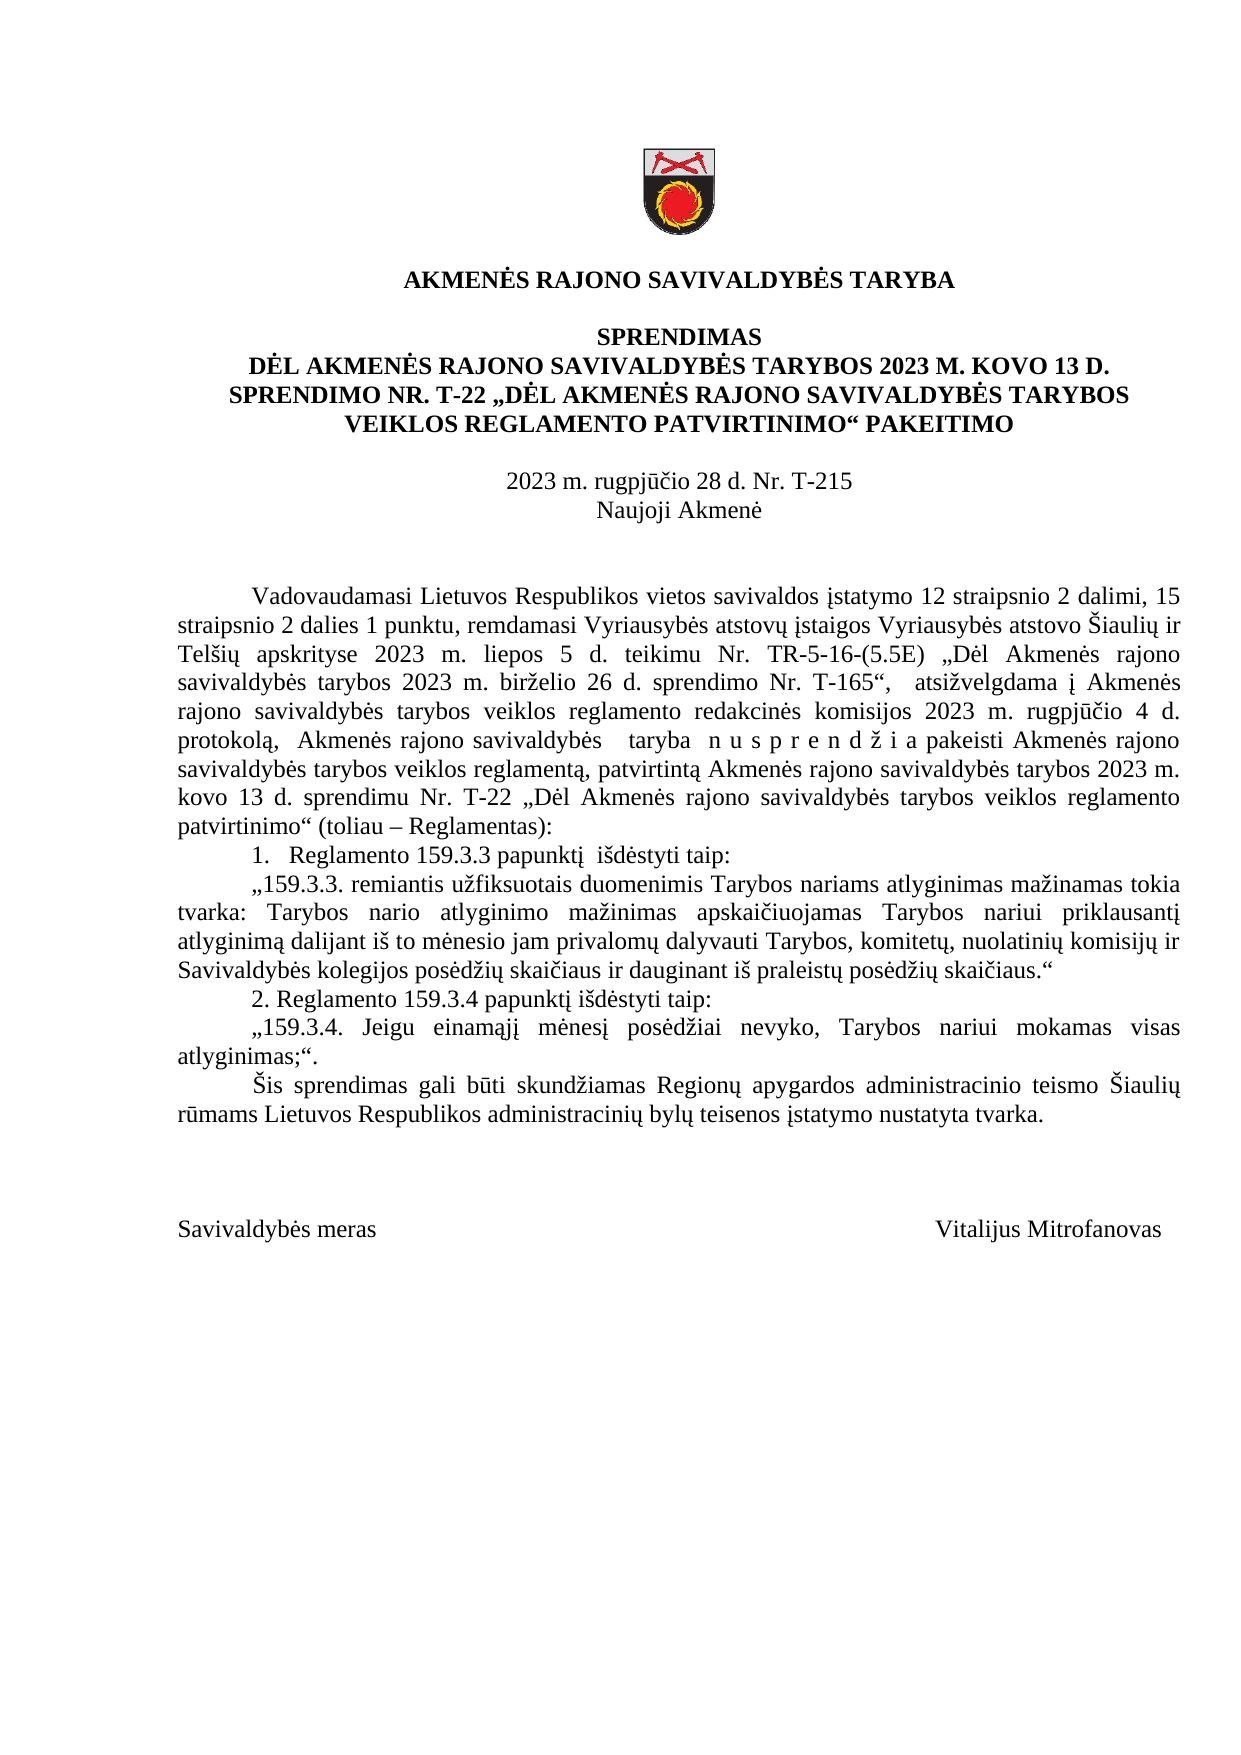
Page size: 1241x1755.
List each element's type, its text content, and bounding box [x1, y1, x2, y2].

text „159.3.4. Jeigu einamąjį mėnesį posėdžiai nevyko, Tarybos nariui mokamas visas atlyginimas;“. [177, 1012, 1181, 1070]
text SPRENDIMAS [177, 322, 1181, 351]
text Šis sprendimas gali būti skundžiamas Regionų apygardos administracinio teismo Šiaulių rūmams Lietuvos Respublikos administracinių bylų teisenos įstatymo nustatyta tvarka. [177, 1070, 1181, 1127]
text „159.3.3. remiantis užfiksuotais duomenimis Tarybos nariams atlyginimas mažinamas tokia tvarka: Tarybos nario atlyginimo mažinimas apskaičiuojamas Tarybos nariui priklausantį atlyginimą dalijant iš to mėnesio jam privalomų dalyvauti Tarybos, komitetų, nuolatinių komisijų ir Savivaldybės kolegijos posėdžių skaičiaus ir dauginant iš praleistų posėdžių skaičiaus.“ [177, 869, 1181, 984]
text 2. Reglamento 159.3.4 papunktį išdėstyti taip: [177, 984, 1181, 1012]
text Naujoji Akmenė [177, 495, 1181, 524]
text DĖL AKMENĖS RAJONO SAVIVALDYBĖS TARYBOS 2023 M. KOVO 13 D. SPRENDIMO NR. T-22 „DĖL AKMENĖS RAJONO SAVIVALDYBĖS TARYBOS VEIKLOS REGLAMENTO PATVIRTINIMO“ PAKEITIMO [177, 351, 1181, 437]
text Savivaldybės meras Vitalijus Mitrofanovas [177, 1214, 1181, 1242]
text 2023 m. rugpjūčio 28 d. Nr. T-215 [177, 466, 1181, 495]
text AKMENĖS RAJONO SAVIVALDYBĖS TARYBA [177, 265, 1181, 294]
text 1. Reglamento 159.3.3 papunktį išdėstyti taip: [251, 840, 1181, 869]
text Vadovaudamasi Lietuvos Respublikos vietos savivaldos įstatymo 12 straipsnio 2 dalimi, 15 straipsnio 2 dalies 1 punktu, remdamasi Vyriausybės atstovų įstaigos Vyriausybės atstovo Šiaulių ir Telšių apskrityse 2023 m. liepos 5 d. teikimu Nr. TR-5-16-(5.5E) „Dėl Akmenės rajono savivaldybės tarybos 2023 m. birželio 26 d. sprendimo Nr. T-165“, atsižvelgdama į Akmenės rajono savivaldybės tarybos veiklos reglamento redakcinės komisijos 2023 m. rugpjūčio 4 d. protokolą, Akmenės rajono savivaldybės taryba n u s p r e n d ž i a pakeisti Akmenės rajono savivaldybės tarybos veiklos reglamentą, patvirtintą Akmenės rajono savivaldybės tarybos 2023 m. kovo 13 d. sprendimu Nr. T-22 „Dėl Akmenės rajono savivaldybės tarybos veiklos reglamento patvirtinimo“ (toliau – Reglamentas): [177, 581, 1181, 840]
